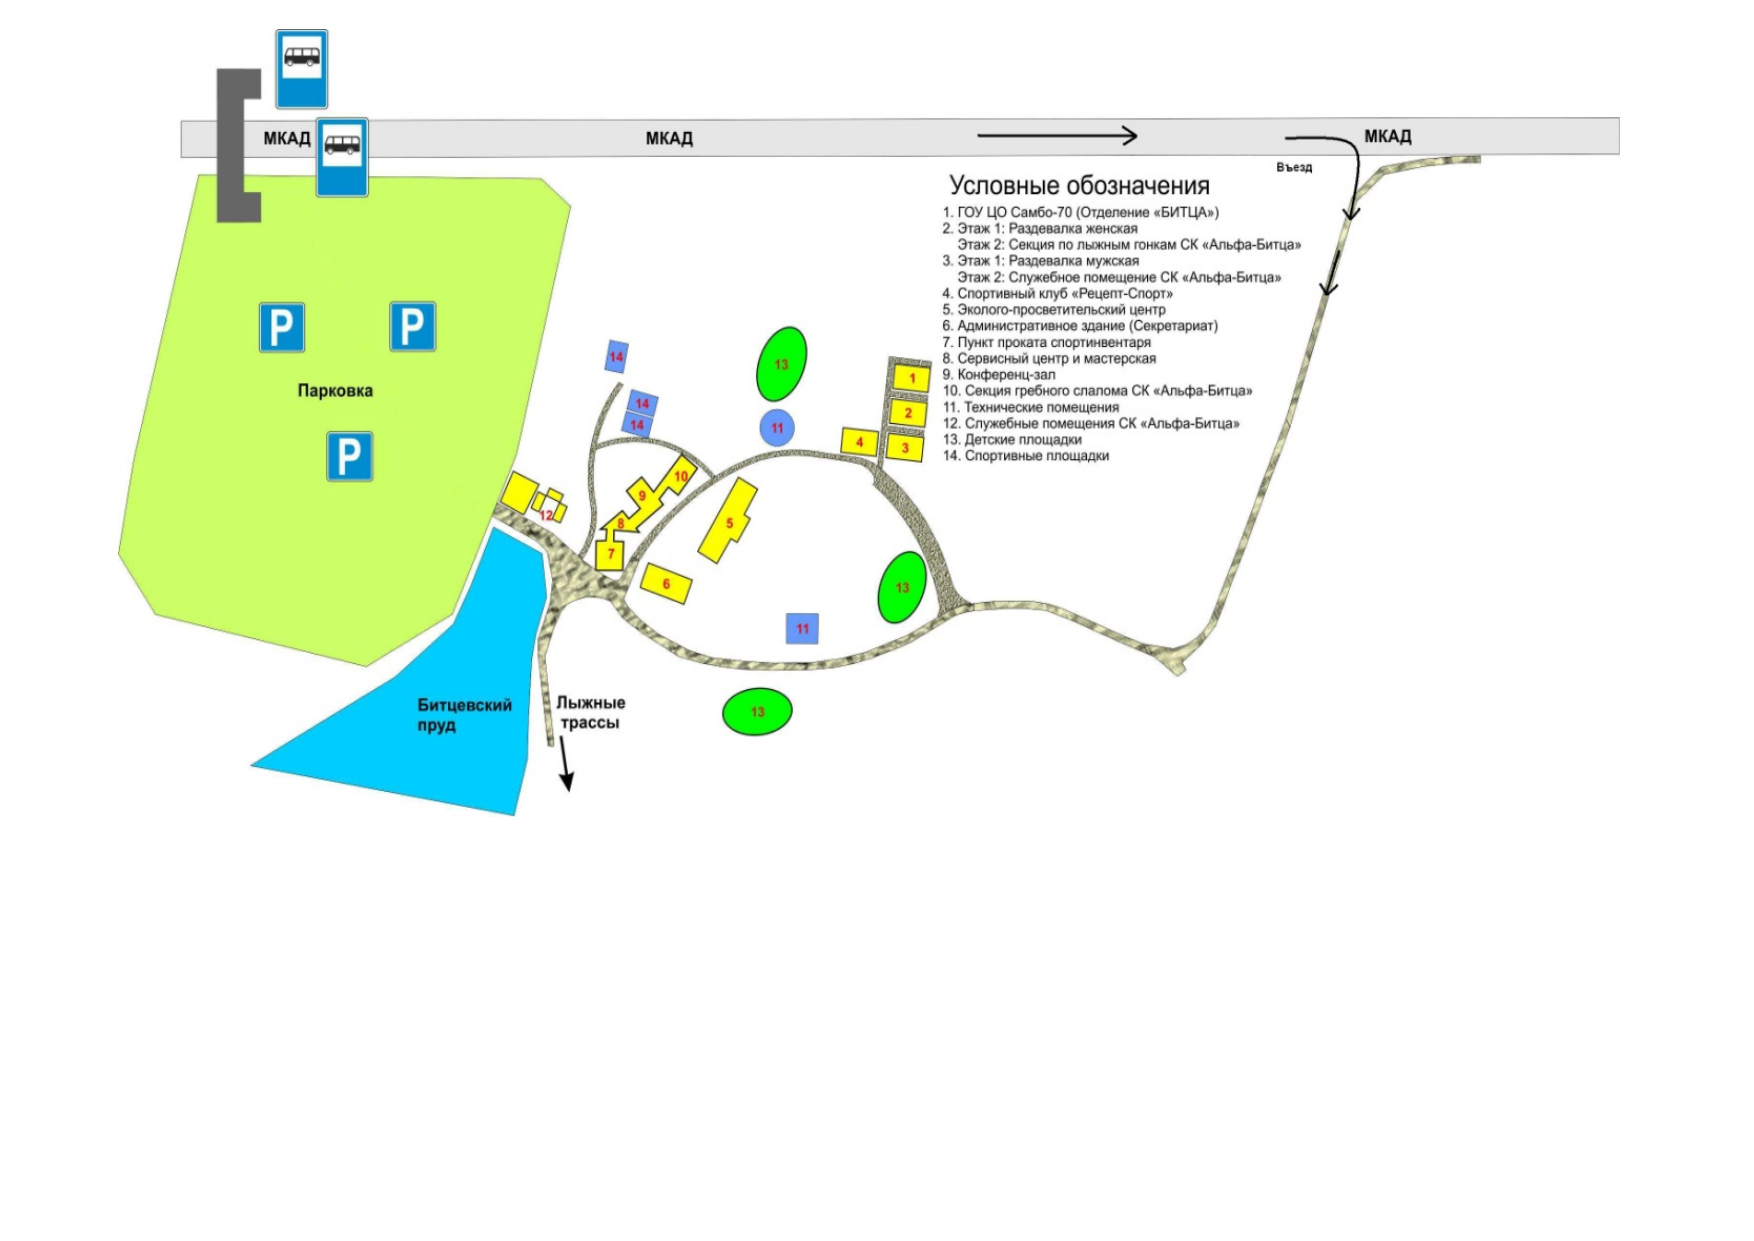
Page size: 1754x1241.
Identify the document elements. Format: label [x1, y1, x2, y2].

picture [118, 29, 1620, 817]
